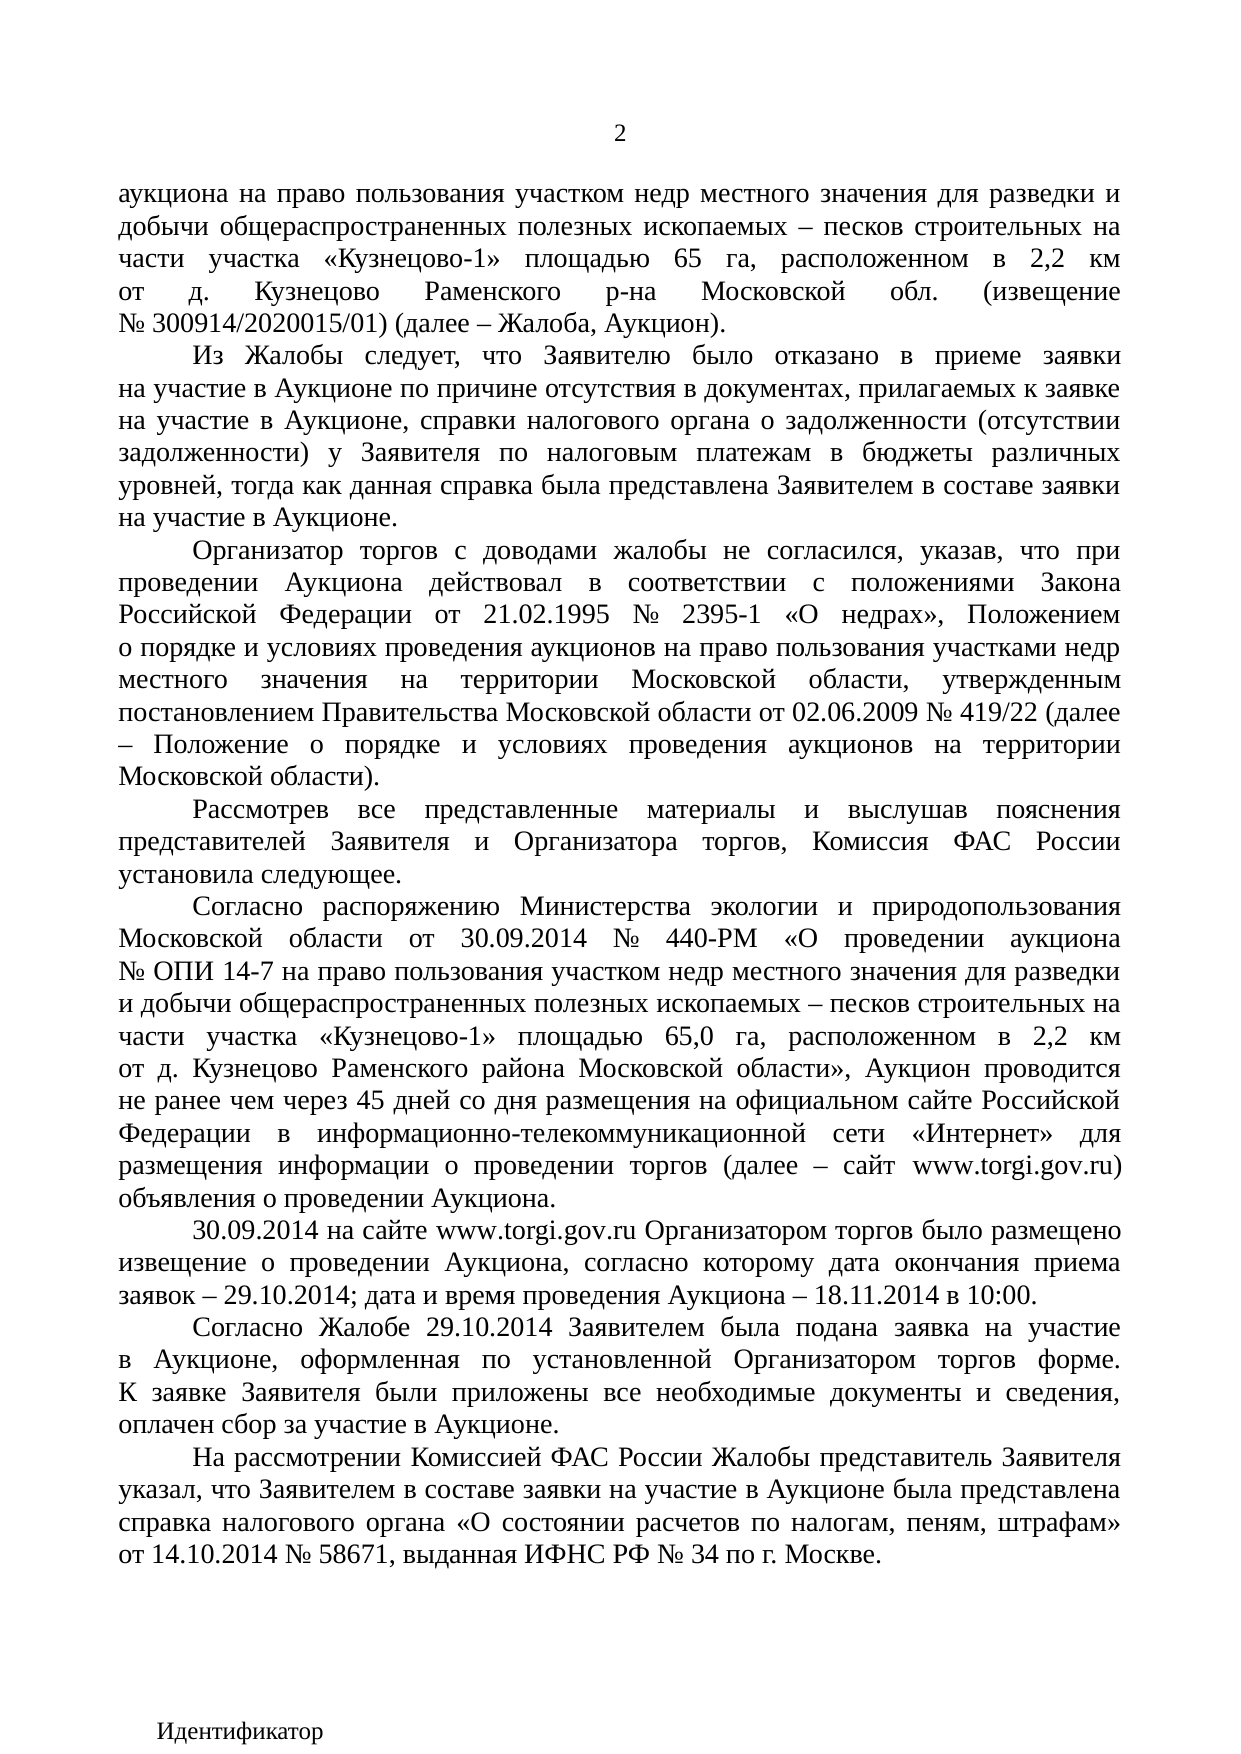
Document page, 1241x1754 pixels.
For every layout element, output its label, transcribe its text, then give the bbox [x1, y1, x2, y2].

text 30.09.2014 на сайте www.torgi.gov.ru Организатором торгов было размещено извещение о проведении Аукциона, согласно которому дата окончания приема заявок – 29.10.2014; дата и время проведения Аукциона – 18.11.2014 в 10:00. [118, 1213, 1122, 1310]
text Из Жалобы следует, что Заявителю было отказано в приеме заявки на участие в Аукционе по причине отсутствия в документах, прилагаемых к заявке на участие в Аукционе, справки налогового органа о задолженности (отсутствии задолженности) у Заявителя по налоговым платежам в бюджеты различных уровней, тогда как данная справка была представлена Заявителем в составе заявки на участие в Аукционе. [118, 338, 1122, 533]
text Согласно Жалобе 29.10.2014 Заявителем была подана заявка на участие в Аукционе, оформленная по установленной Организатором торгов форме. К заявке Заявителя были приложены все необходимые документы и сведения, оплачен сбор за участие в Аукционе. [118, 1310, 1122, 1440]
text Согласно распоряжению Министерства экологии и природопользования Московской области от 30.09.2014 № 440-РМ «О проведении аукциона № ОПИ 14-7 на право пользования участком недр местного значения для разведки и добычи общераспространенных полезных ископаемых – песков строительных на части участка «Кузнецово-1» площадью 65,0 га, расположенном в 2,2 км от д. Кузнецово Раменского района Московской области», Аукцион проводится не ранее чем через 45 дней со дня размещения на официальном сайте Российской Федерации в информационно-телекоммуникационной сети «Интернет» для размещения информации о проведении торгов (далее – сайт www.torgi.gov.ru) объявления о проведении Аукциона. [118, 889, 1122, 1213]
text Рассмотрев все представленные материалы и выслушав пояснения представителей Заявителя и Организатора торгов, Комиссия ФАС России установила следующее. [118, 792, 1122, 889]
text Организатор торгов с доводами жалобы не согласился, указав, что при проведении Аукциона действовал в соответствии с положениями Закона Российской Федерации от 21.02.1995 № 2395-1 «О недрах», Положением о порядке и условиях проведения аукционов на право пользования участками недр местного значения на территории Московской области, утвержденным постановлением Правительства Московской области от 02.06.2009 № 419/22 (далее – Положение о порядке и условиях проведения аукционов на территории Московской области). [118, 533, 1122, 792]
text аукциона на право пользования участком недр местного значения для разведки и добычи общераспространенных полезных ископаемых – песков строительных на части участка «Кузнецово-1» площадью 65 га, расположенном в 2,2 км от д. Кузнецово Раменского р-на Московской обл. (извещение № 300914/2020015/01) (далее – Жалоба, Аукцион). [118, 176, 1122, 338]
text На рассмотрении Комиссией ФАС России Жалобы представитель Заявителя указал, что Заявителем в составе заявки на участие в Аукционе была представлена справка налогового органа «О состоянии расчетов по налогам, пеням, штрафам» от 14.10.2014 № 58671, выданная ИФНС РФ № 34 по г. Москве. [118, 1440, 1122, 1569]
